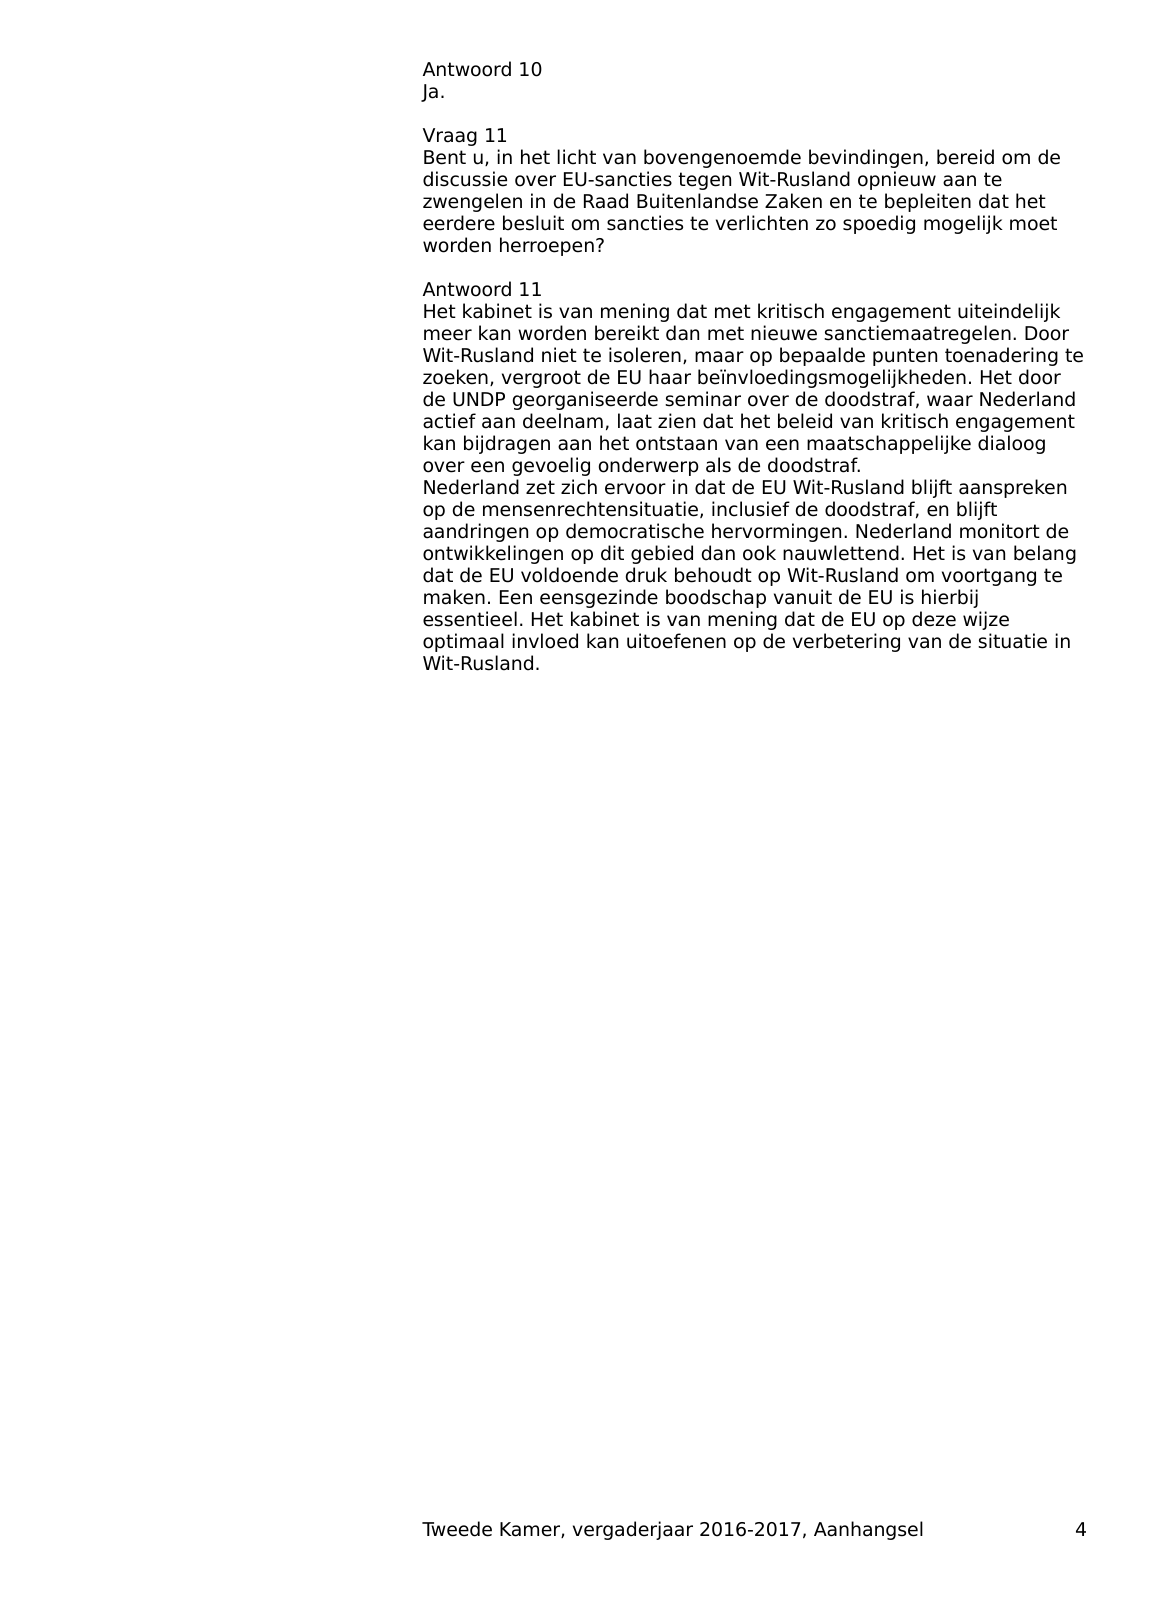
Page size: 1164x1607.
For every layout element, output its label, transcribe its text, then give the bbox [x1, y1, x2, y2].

text Nederland zet zich ervoor in dat de EU Wit-Rusland blijft aanspreken op de mensenrechtensituatie, inclusief de doodstraf, en blijft aandringen op democratische hervormingen. Nederland monitort de ontwikkelingen op dit gebied dan ook nauwlettend. Het is van belang dat de EU voldoende druk behoudt op Wit-Rusland om voortgang te maken. Een eensgezinde boodschap vanuit de EU is hierbij essentieel. Het kabinet is van mening dat de EU op deze wijze optimaal invloed kan uitoefenen op de verbetering van de situatie in Wit-Rusland. [422, 477, 1087, 675]
text Antwoord 11 [422, 279, 1087, 301]
text Het kabinet is van mening dat met kritisch engagement uiteindelijk meer kan worden bereikt dan met nieuwe sanctiemaatregelen. Door Wit-Rusland niet te isoleren, maar op bepaalde punten toenadering te zoeken, vergroot de EU haar beïnvloedingsmogelijkheden. Het door de UNDP georganiseerde seminar over de doodstraf, waar Nederland actief aan deelnam, laat zien dat het beleid van kritisch engagement kan bijdragen aan het ontstaan van een maatschappelijke dialoog over een gevoelig onderwerp als de doodstraf. [422, 301, 1087, 477]
text Antwoord 10 [422, 59, 1087, 81]
text Vraag 11 [422, 125, 1087, 147]
text Bent u, in het licht van bovengenoemde bevindingen, bereid om de discussie over EU-sancties tegen Wit-Rusland opnieuw aan te zwengelen in de Raad Buitenlandse Zaken en te bepleiten dat het eerdere besluit om sancties te verlichten zo spoedig mogelijk moet worden herroepen? [422, 147, 1087, 257]
text Ja. [422, 81, 1087, 103]
